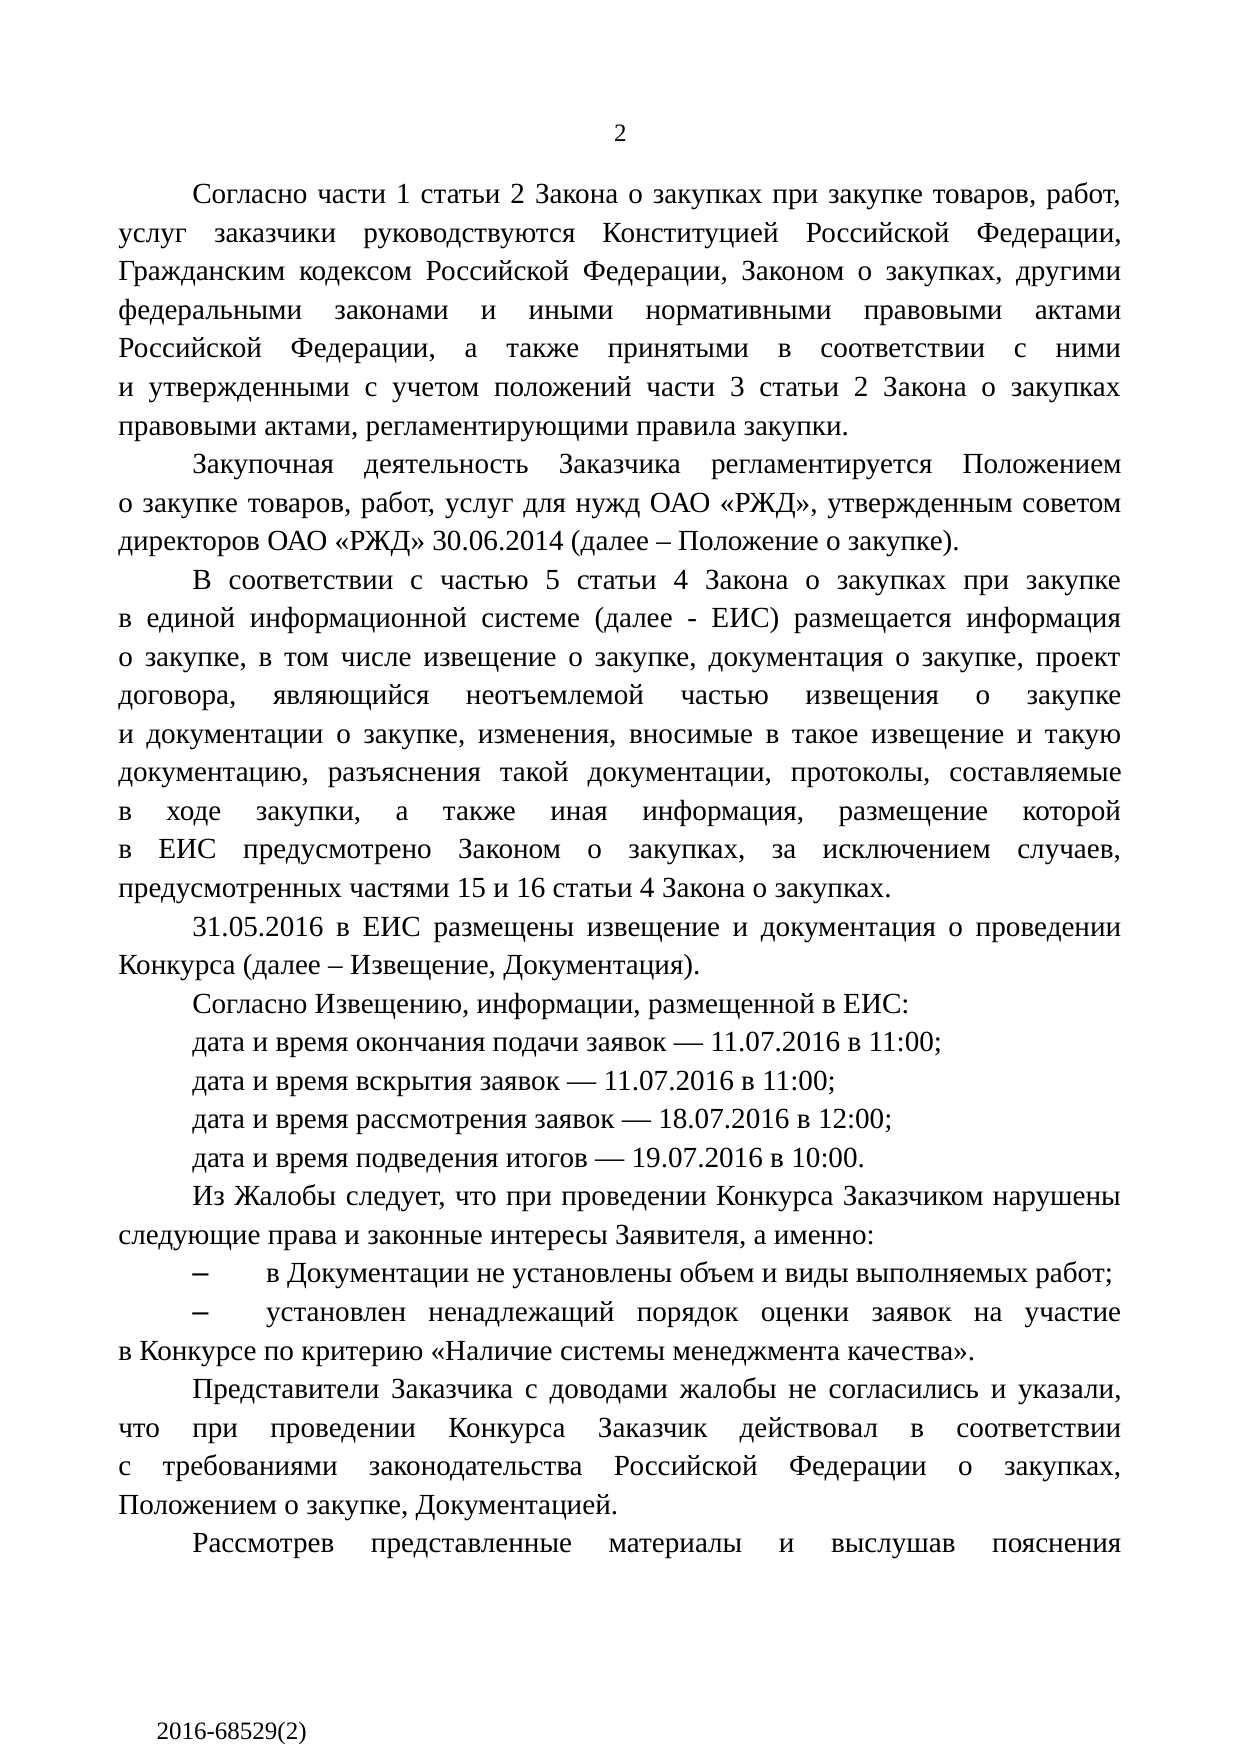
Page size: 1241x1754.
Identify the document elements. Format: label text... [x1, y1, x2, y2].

text Закупочная деятельность Заказчика регламентируется Положением о закупке товаров, работ, услуг для нужд ОАО «РЖД», утвержденным советом директоров ОАО «РЖД» 30.06.2014 (далее – Положение о закупке). [118, 446, 1122, 557]
text В соответствии с частью 5 статьи 4 Закона о закупках при закупке в единой информационной системе (далее - ЕИС) размещается информация о закупке, в том числе извещение о закупке, документация о закупке, проект договора, являющийся неотъемлемой частью извещения о закупке и документации о закупке, изменения, вносимые в такое извещение и такую документацию, разъяснения такой документации, протоколы, составляемые в ходе закупки, а также иная информация, размещение которой в ЕИС предусмотрено Законом о закупках, за исключением случаев, предусмотренных частями 15 и 16 статьи 4 Закона о закупках. [118, 562, 1122, 904]
text дата и время вскрытия заявок — 11.07.2016 в 11:00; [118, 1063, 1122, 1096]
list в Документации не установлены объем и виды выполняемых работ; [118, 1256, 1122, 1289]
text дата и время подведения итогов — 19.07.2016 в 10:00. [118, 1140, 1122, 1173]
text Из Жалобы следует, что при проведении Конкурса Заказчиком нарушены следующие права и законные интересы Заявителя, а именно: [118, 1178, 1122, 1251]
list установлен ненадлежащий порядок оценки заявок на участие в Конкурсе по критерию «Наличие системы менеджмента качества». [118, 1294, 1122, 1366]
text Согласно Извещению, информации, размещенной в ЕИС: [118, 986, 1122, 1019]
text Согласно части 1 статьи 2 Закона о закупках при закупке товаров, работ, услуг заказчики руководствуются Конституцией Российской Федерации, Гражданским кодексом Российской Федерации, Законом о закупках, другими федеральными законами и иными нормативными правовыми актами Российской Федерации, а также принятыми в соответствии с ними и утвержденными с учетом положений части 3 статьи 2 Закона о закупках правовыми актами, регламентирующими правила закупки. [118, 176, 1122, 441]
text Рассмотрев представленные материалы и выслушав пояснения [118, 1526, 1122, 1559]
text Представители Заказчика с доводами жалобы не согласились и указали, что при проведении Конкурса Заказчик действовал в соответствии с требованиями законодательства Российской Федерации о закупках, Положением о закупке, Документацией. [118, 1371, 1122, 1521]
text дата и время окончания подачи заявок — 11.07.2016 в 11:00; [118, 1024, 1122, 1058]
text 31.05.2016 в ЕИС размещены извещение и документация о проведении Конкурса (далее – Извещение, Документация). [118, 909, 1122, 981]
text дата и время рассмотрения заявок — 18.07.2016 в 12:00; [118, 1101, 1122, 1135]
